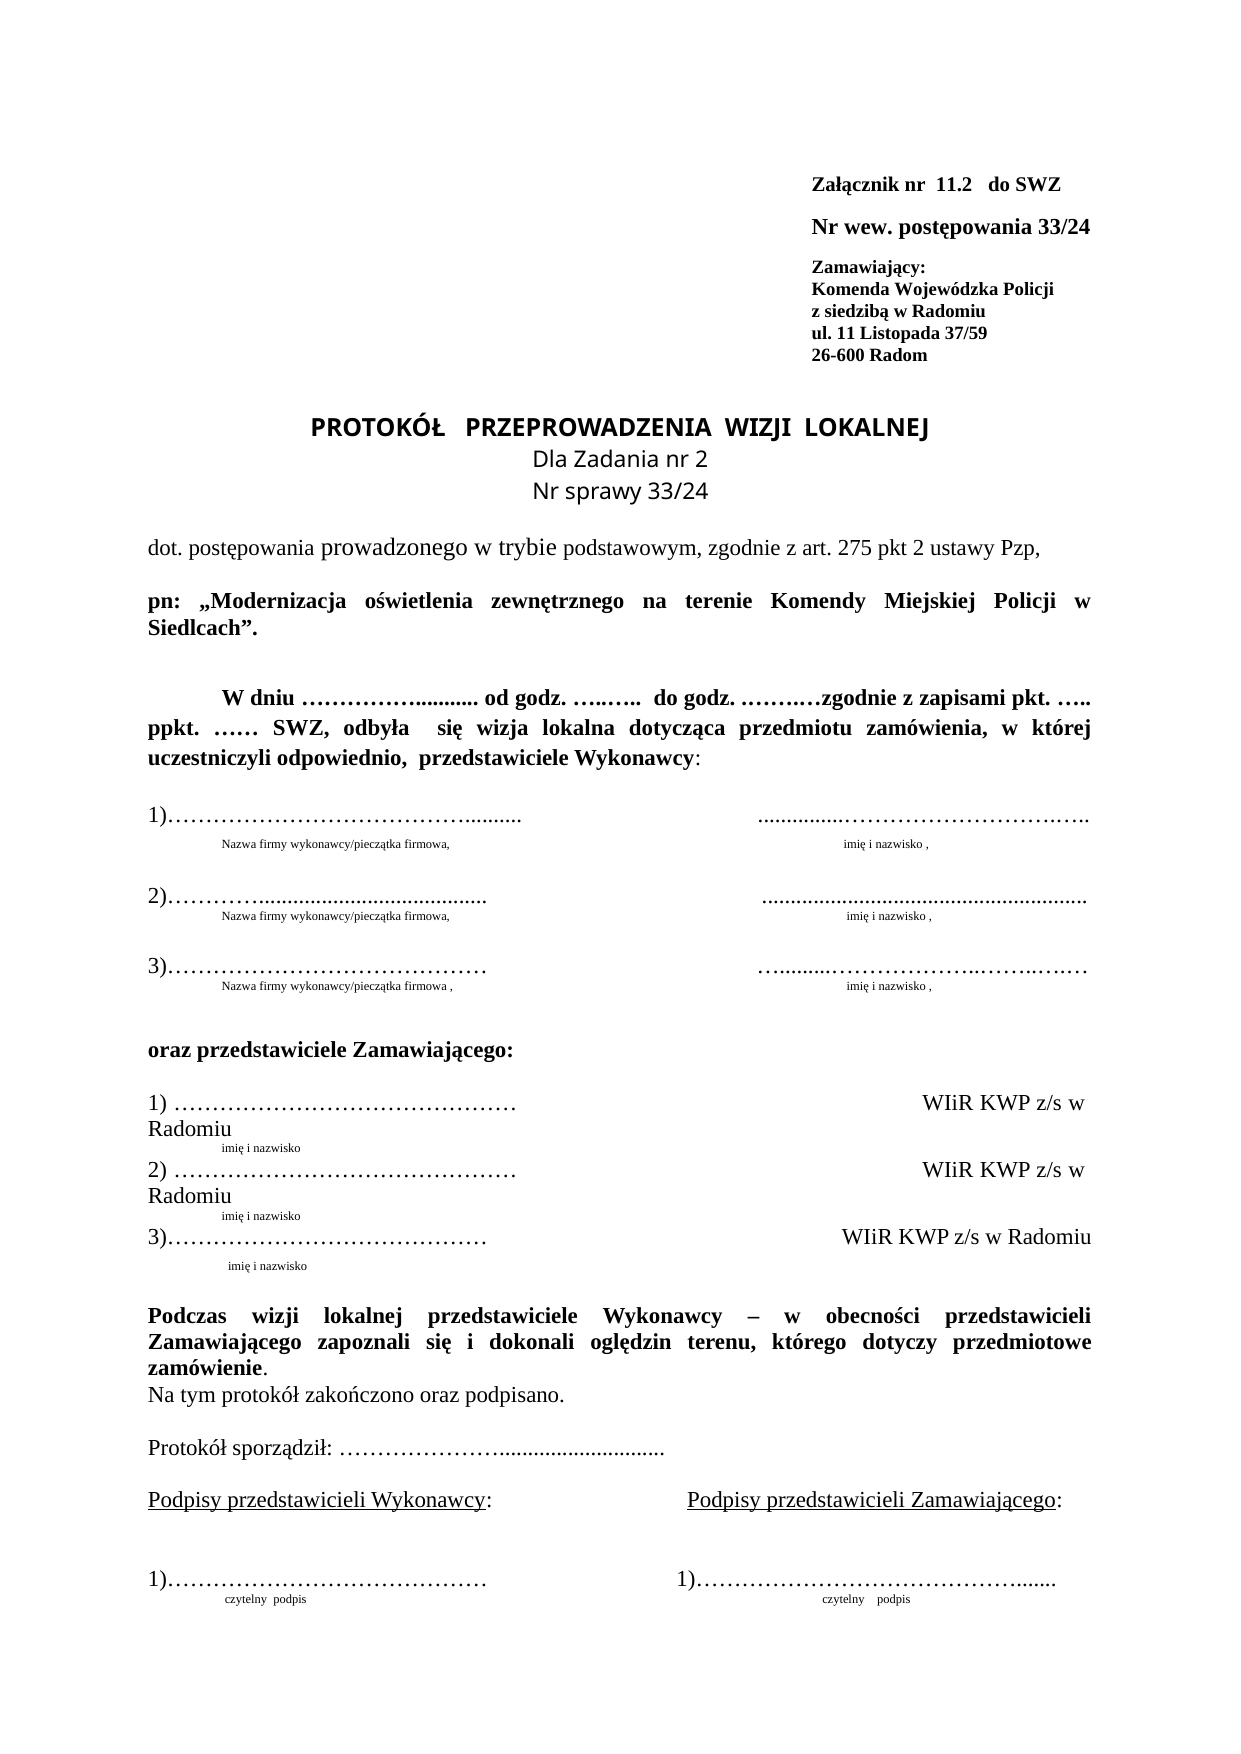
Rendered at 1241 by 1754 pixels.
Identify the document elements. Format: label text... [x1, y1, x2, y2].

text 3)…………………………………… WIiR KWP z/s w Radomiu [148, 1223, 1093, 1249]
text oraz przedstawiciele Zamawiającego: [148, 1036, 1093, 1062]
text W dniu ……………........... od godz. …..….. do godz. .…….…zgodnie z zapisami pkt. ….. ppkt. …… SWZ, odbyła się wizja lokalna dotycząca przedmiotu zamówienia, w której uczestniczyli odpowiednio, przedstawiciele Wykonawcy: [148, 684, 1093, 771]
text Nazwa firmy wykonawcy/pieczątka firmowa , imię i nazwisko , [148, 978, 1093, 993]
text dot. postępowania prowadzonego w trybie podstawowym, zgodnie z art. 275 pkt 2 ustawy Pzp, [148, 532, 1093, 561]
text pn: „Modernizacja oświetlenia zewnętrznego na terenie Komendy Miejskiej Policji w Siedlcach”. [148, 587, 1093, 641]
text Dla Zadania nr 2 [148, 443, 1093, 474]
text Protokół sporządził: …………………............................. [148, 1433, 1093, 1460]
text imię i nazwisko [148, 1141, 1093, 1156]
text Podczas wizji lokalnej przedstawiciele Wykonawcy – w obecności przedstawicieli Zamawiającego zapoznali się i dokonali oględzin terenu, którego dotyczy przedmiotowe zamówienie. [148, 1302, 1093, 1381]
text 1)………………………………….......... ...............……………………….….. Nazwa firmy wykonawcy/pieczątka firmowa, imię i nazwisko , [148, 801, 1093, 854]
text 3)…………………………………… ….........………………..……..….… [148, 952, 1093, 978]
text 2) ……………………………………… WIiR KWP z/s w Radomiu [148, 1156, 1093, 1208]
text Nr wew. postępowania 33/24 [739, 213, 1093, 239]
text imię i nazwisko [148, 1208, 1093, 1223]
text imię i nazwisko [148, 1249, 1093, 1275]
text 2)…………........................................ ......................................................... [148, 882, 1093, 909]
text Na tym protokół zakończono oraz podpisano. [148, 1381, 1093, 1407]
text PROTOKÓŁ PRZEPROWADZENIA WIZJI LOKALNEJ [148, 409, 1093, 443]
text 1) ……………………………………… WIiR KWP z/s w Radomiu [148, 1088, 1093, 1141]
text Załącznik nr 11.2 do SWZ [739, 172, 1093, 196]
text Nazwa firmy wykonawcy/pieczątka firmowa, imię i nazwisko , [148, 909, 1093, 923]
text czytelny podpis czytelny podpis [148, 1592, 1093, 1606]
text Podpisy przedstawicieli Wykonawcy: Podpisy przedstawicieli Zamawiającego: [148, 1486, 1093, 1513]
text 1)…………………………………… 1)……………………………………....... [148, 1565, 1093, 1592]
text Zamawiający: Komenda Wojewódzka Policji z siedzibą w Radomiu ul. 11 Listopada 37/59 26-600 Radom [811, 256, 1093, 366]
text Nr sprawy 33/24 [148, 474, 1093, 506]
